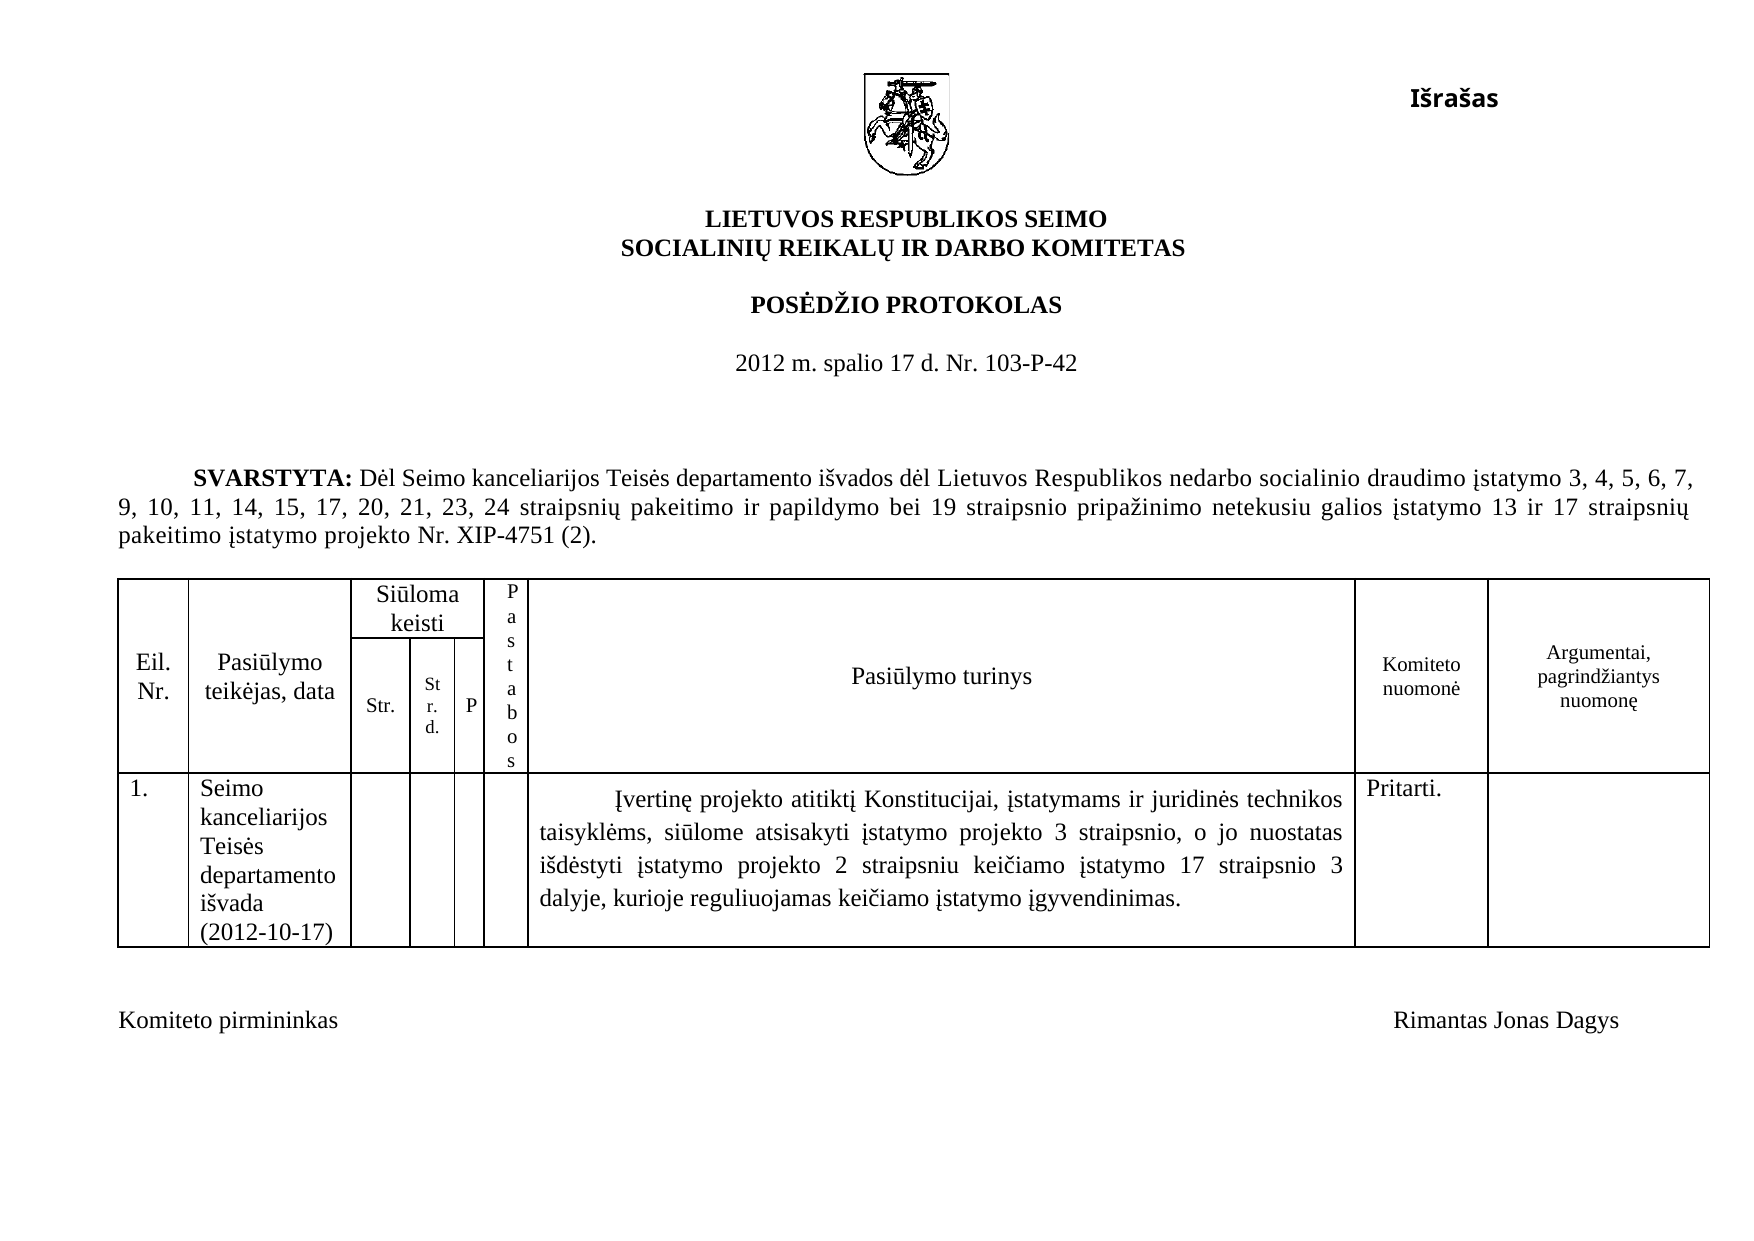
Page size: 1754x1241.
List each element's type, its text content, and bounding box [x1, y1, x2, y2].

subtitle POSĖDŽIO PROTOKOLAS [118, 290, 1694, 319]
text Komiteto pirmininkas Rimantas Jonas Dagys [118, 1005, 1694, 1034]
table_header Argumentai, pagrindžiantys nuomonę [1489, 580, 1709, 772]
text LIETUVOS RESPUBLIKOS SEIMO [118, 204, 1694, 233]
table_header Pasiūlymo teikėjas, data [189, 580, 350, 772]
table_header Pastabos [485, 580, 527, 772]
table_cell [485, 774, 527, 946]
table_cell Str. d. [411, 639, 454, 772]
table_cell [1489, 774, 1709, 946]
table_cell 1. [119, 774, 188, 946]
table_cell Str. [352, 639, 409, 772]
table_header Komiteto nuomonė [1356, 580, 1487, 772]
table_cell Seimo kanceliarijos Teisės departamento išvada (2012-10-17) [189, 774, 350, 946]
text Išrašas [1410, 81, 1528, 115]
table_cell Pritarti. [1356, 774, 1487, 946]
table_cell Įvertinę projekto atitiktį Konstitucijai, įstatymams ir juridinės technikos taisyklėms, siūlome atsisakyti įstatymo projekto 3 straipsnio, o jo nuostatas išdėstyti įstatymo projekto 2 straipsniu keičiamo įstatymo 17 straipsnio 3 dalyje, kurioje reguliuojamas keičiamo įstatymo įgyvendinimas. [529, 774, 1354, 946]
text SVARSTYTA: Dėl Seimo kanceliarijos Teisės departamento išvados dėl Lietuvos Respublikos nedarbo socialinio draudimo įstatymo 3, 4, 5, 6, 7, 9, 10, 11, 14, 15, 17, 20, 21, 23, 24 straipsnių pakeitimo ir papildymo bei 19 straipsnio pripažinimo netekusiu galios įstatymo 13 ir 17 straipsnių pakeitimo įstatymo projekto Nr. XIP-4751 (2). [118, 463, 1694, 549]
table_cell [411, 774, 454, 946]
table_cell P [455, 639, 483, 772]
table_header Eil. Nr. [119, 580, 188, 772]
text 2012 m. spalio 17 d. Nr. 103-P-42 [118, 348, 1694, 377]
table_cell [455, 774, 483, 946]
table_header Siūloma keisti [352, 580, 483, 637]
text SOCIALINIŲ REIKALŲ IR DARBO komitetas [118, 233, 1694, 262]
table_cell [352, 774, 409, 946]
table_header Pasiūlymo turinys [529, 580, 1354, 772]
